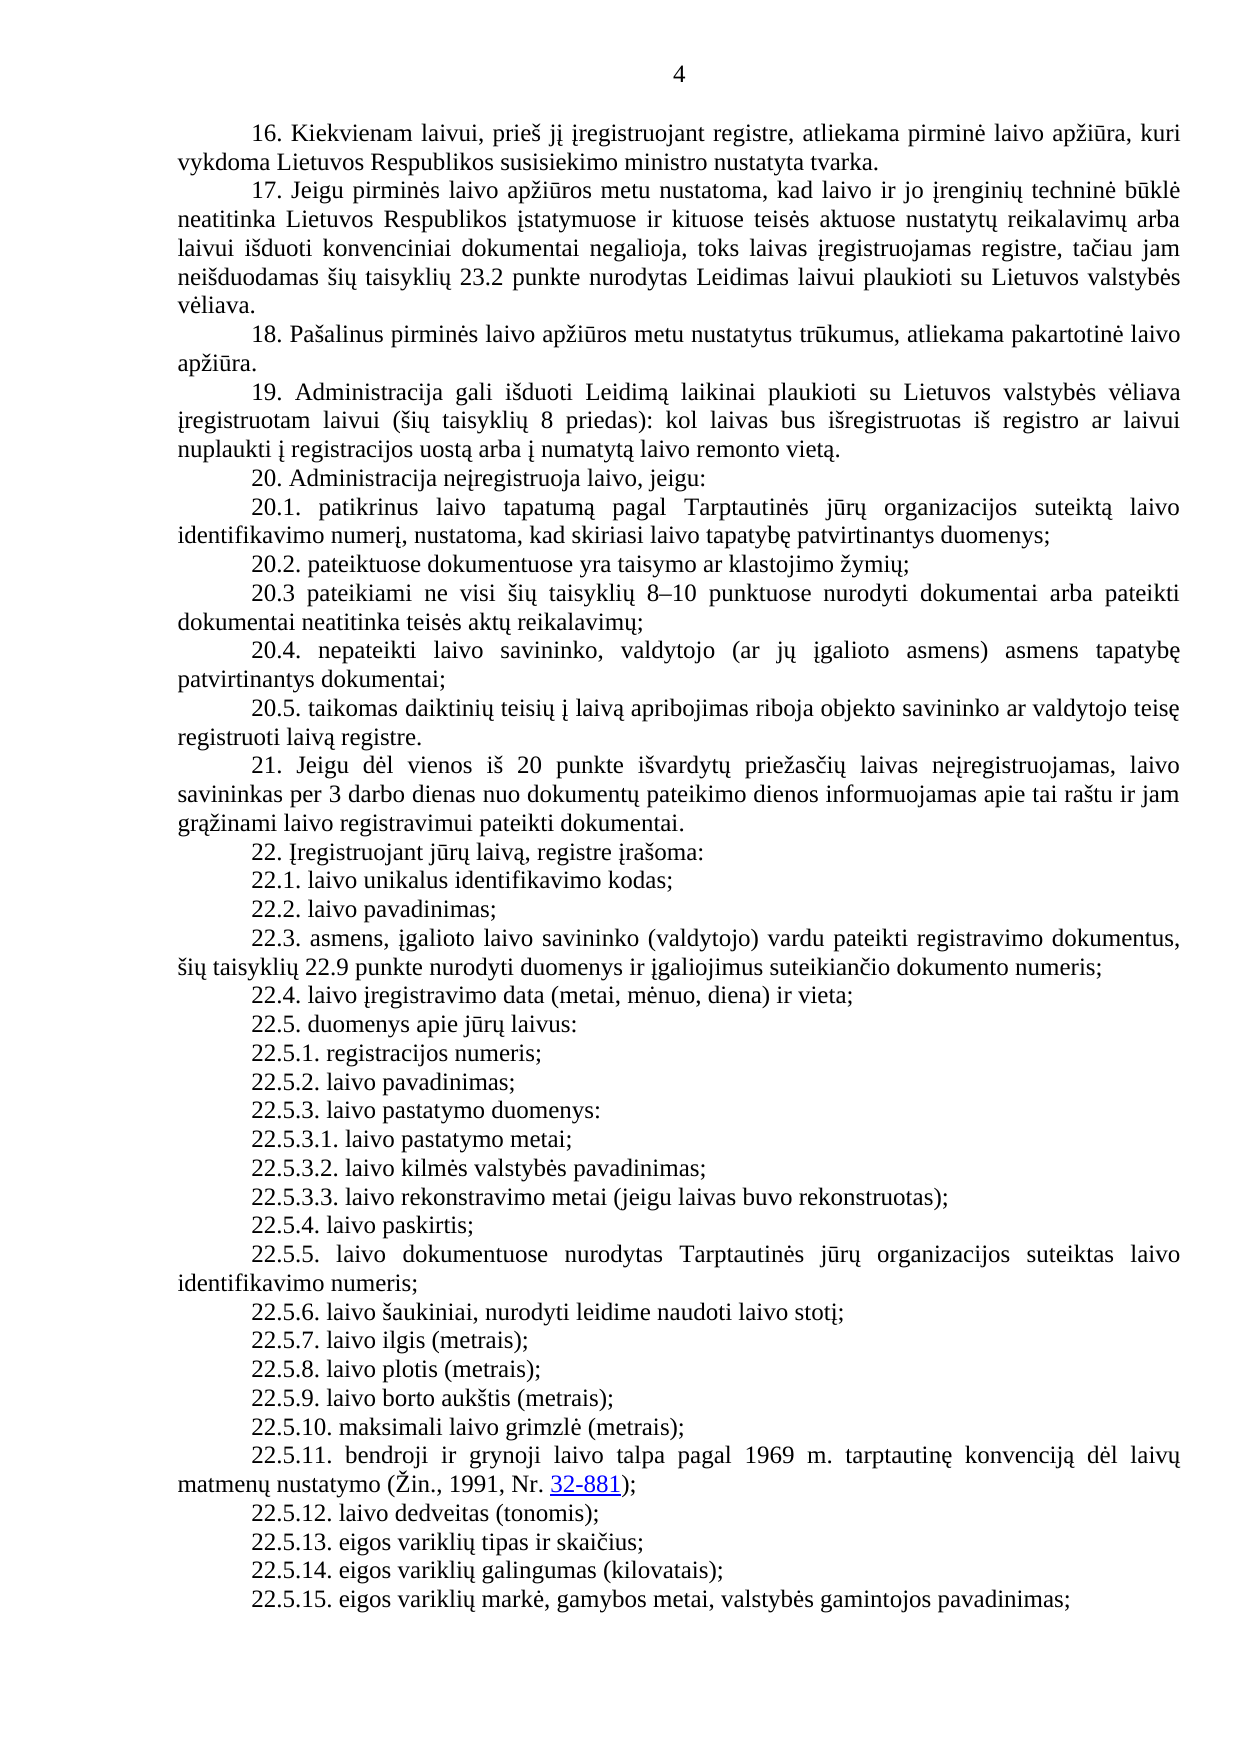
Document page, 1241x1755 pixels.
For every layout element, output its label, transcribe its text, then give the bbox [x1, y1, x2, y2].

text 22.5. duomenys apie jūrų laivus: [177, 1009, 1181, 1038]
text 22.5.3.3. laivo rekonstravimo metai (jeigu laivas buvo rekonstruotas); [177, 1182, 1181, 1211]
text 20.5. taikomas daiktinių teisių į laivą apribojimas riboja objekto savininko ar valdytojo teisę registruoti laivą registre. [177, 693, 1181, 751]
text 21. Jeigu dėl vienos iš 20 punkte išvardytų priežasčių laivas neįregistruojamas, laivo savininkas per 3 darbo dienas nuo dokumentų pateikimo dienos informuojamas apie tai raštu ir jam grąžinami laivo registravimui pateikti dokumentai. [177, 751, 1181, 837]
text 22.5.13. eigos variklių tipas ir skaičius; [177, 1527, 1181, 1556]
text 22.2. laivo pavadinimas; [177, 894, 1181, 923]
text 22.5.8. laivo plotis (metrais); [177, 1354, 1181, 1383]
text 22.5.12. laivo dedveitas (tonomis); [177, 1498, 1181, 1527]
text 22.5.3. laivo pastatymo duomenys: [177, 1096, 1181, 1124]
text 22.5.3.1. laivo pastatymo metai; [177, 1124, 1181, 1153]
text 22.5.9. laivo borto aukštis (metrais); [177, 1383, 1181, 1412]
text 22.5.14. eigos variklių galingumas (kilovatais); [177, 1556, 1181, 1584]
text 22.4. laivo įregistravimo data (metai, mėnuo, diena) ir vieta; [177, 981, 1181, 1009]
text 22.5.2. laivo pavadinimas; [177, 1067, 1181, 1096]
text 22.5.4. laivo paskirtis; [177, 1211, 1181, 1239]
text 22.5.11. bendroji ir grynoji laivo talpa pagal 1969 m. tarptautinę konvenciją dėl laivų matmenų nustatymo (Žin., 1991, Nr. 32-881); [177, 1441, 1181, 1498]
text 18. Pašalinus pirminės laivo apžiūros metu nustatytus trūkumus, atliekama pakartotinė laivo apžiūra. [177, 319, 1181, 377]
text 22.5.5. laivo dokumentuose nurodytas Tarptautinės jūrų organizacijos suteiktas laivo identifikavimo numeris; [177, 1239, 1181, 1297]
text 20.1. patikrinus laivo tapatumą pagal Tarptautinės jūrų organizacijos suteiktą laivo identifikavimo numerį, nustatoma, kad skiriasi laivo tapatybę patvirtinantys duomenys; [177, 492, 1181, 549]
text 19. Administracija gali išduoti Leidimą laikinai plaukioti su Lietuvos valstybės vėliava įregistruotam laivui (šių taisyklių 8 priedas): kol laivas bus išregistruotas iš registro ar laivui nuplaukti į registracijos uostą arba į numatytą laivo remonto vietą. [177, 377, 1181, 463]
text 17. Jeigu pirminės laivo apžiūros metu nustatoma, kad laivo ir jo įrenginių techninė būklė neatitinka Lietuvos Respublikos įstatymuose ir kituose teisės aktuose nustatytų reikalavimų arba laivui išduoti konvenciniai dokumentai negalioja, toks laivas įregistruojamas registre, tačiau jam neišduodamas šių taisyklių 23.2 punkte nurodytas Leidimas laivui plaukioti su Lietuvos valstybės vėliava. [177, 176, 1181, 319]
text 22.3. asmens, įgalioto laivo savininko (valdytojo) vardu pateikti registravimo dokumentus, šių taisyklių 22.9 punkte nurodyti duomenys ir įgaliojimus suteikiančio dokumento numeris; [177, 923, 1181, 981]
text 22.1. laivo unikalus identifikavimo kodas; [177, 866, 1181, 894]
text 22.5.3.2. laivo kilmės valstybės pavadinimas; [177, 1153, 1181, 1182]
text 22.5.15. eigos variklių markė, gamybos metai, valstybės gamintojos pavadinimas; [177, 1584, 1181, 1613]
text 20.4. nepateikti laivo savininko, valdytojo (ar jų įgalioto asmens) asmens tapatybę patvirtinantys dokumentai; [177, 636, 1181, 693]
text 16. Kiekvienam laivui, prieš jį įregistruojant registre, atliekama pirminė laivo apžiūra, kuri vykdoma Lietuvos Respublikos susisiekimo ministro nustatyta tvarka. [177, 118, 1181, 176]
text 22.5.10. maksimali laivo grimzlė (metrais); [177, 1412, 1181, 1441]
text 22.5.1. registracijos numeris; [177, 1038, 1181, 1067]
text 20.2. pateiktuose dokumentuose yra taisymo ar klastojimo žymių; [177, 549, 1181, 578]
text 22. Įregistruojant jūrų laivą, registre įrašoma: [177, 837, 1181, 866]
text 20.3 pateikiami ne visi šių taisyklių 8–10 punktuose nurodyti dokumentai arba pateikti dokumentai neatitinka teisės aktų reikalavimų; [177, 578, 1181, 636]
text 20. Administracija neįregistruoja laivo, jeigu: [177, 463, 1181, 492]
text 22.5.6. laivo šaukiniai, nurodyti leidime naudoti laivo stotį; [177, 1297, 1181, 1326]
text 22.5.7. laivo ilgis (metrais); [177, 1326, 1181, 1354]
